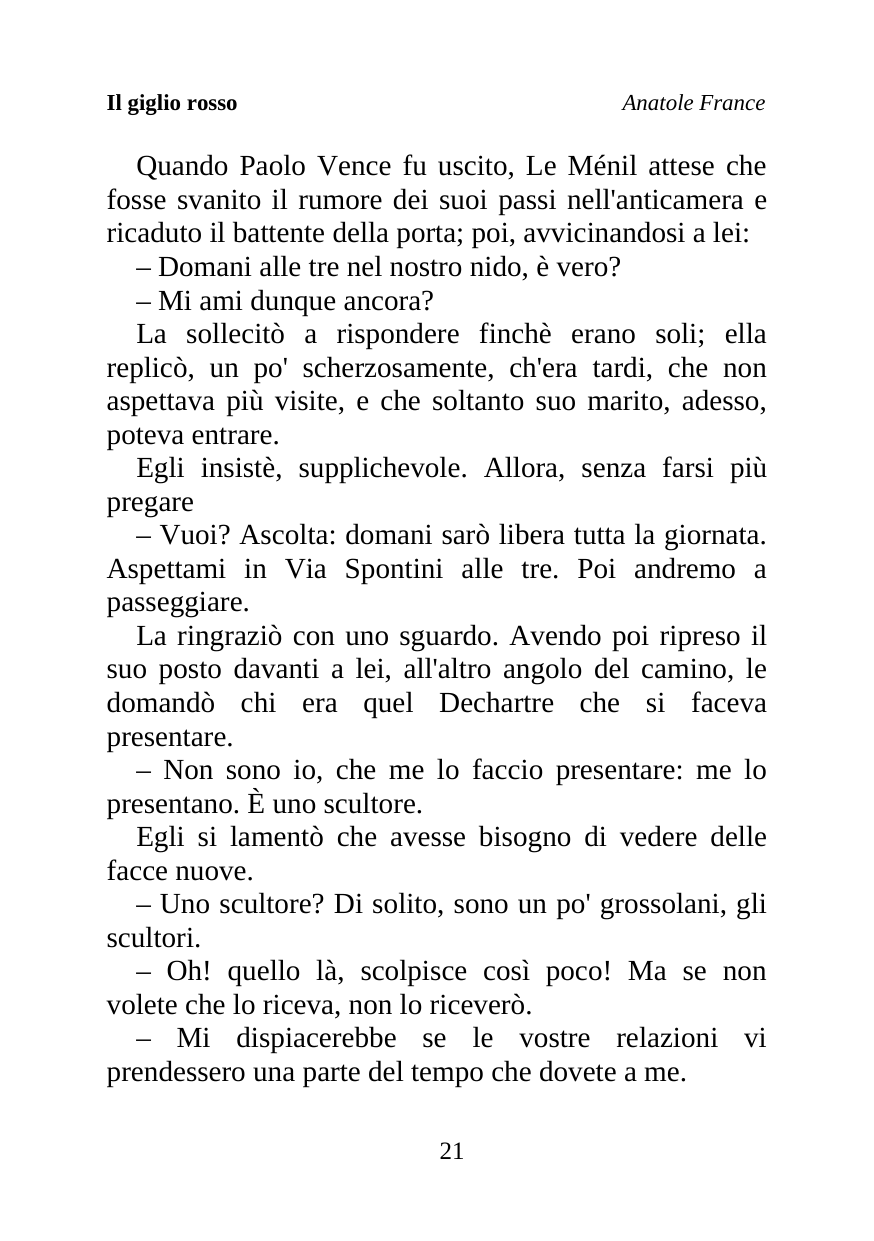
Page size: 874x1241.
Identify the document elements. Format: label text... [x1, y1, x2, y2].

text La sollecitò a rispondere finchè erano soli; ella replicò, un po' scherzosamente, ch'era tardi, che non aspettava più visite, e che soltanto suo marito, adesso, poteva entrare. [106, 316, 768, 450]
text – Domani alle tre nel nostro nido, è vero? [106, 249, 768, 283]
text – Mi ami dunque ancora? [106, 283, 768, 316]
text – Uno scultore? Di solito, sono un po' grossolani, gli scultori. [106, 886, 768, 953]
text Egli insistè, supplichevole. Allora, senza farsi più pregare [106, 450, 768, 517]
text Egli si lamentò che avesse bisogno di vedere delle facce nuove. [106, 819, 768, 886]
text – Oh! quello là, scolpisce così poco! Ma se non volete che lo riceva, non lo riceverò. [106, 953, 768, 1021]
text Quando Paolo Vence fu uscito, Le Ménil attese che fosse svanito il rumore dei suoi passi nell'anticamera e ricaduto il battente della porta; poi, avvicinandosi a lei: [106, 148, 768, 249]
text – Vuoi? Ascolta: domani sarò libera tutta la giornata. Aspettami in Via Spontini alle tre. Poi andremo a passeggiare. [106, 517, 768, 618]
text – Mi dispiacerebbe se le vostre relazioni vi prendessero una parte del tempo che dovete a me. [106, 1021, 768, 1088]
text – Non sono io, che me lo faccio presentare: me lo presentano. È uno scultore. [106, 752, 768, 819]
text La ringraziò con uno sguardo. Avendo poi ripreso il suo posto davanti a lei, all'altro angolo del camino, le domandò chi era quel Dechartre che si faceva presentare. [106, 618, 768, 752]
